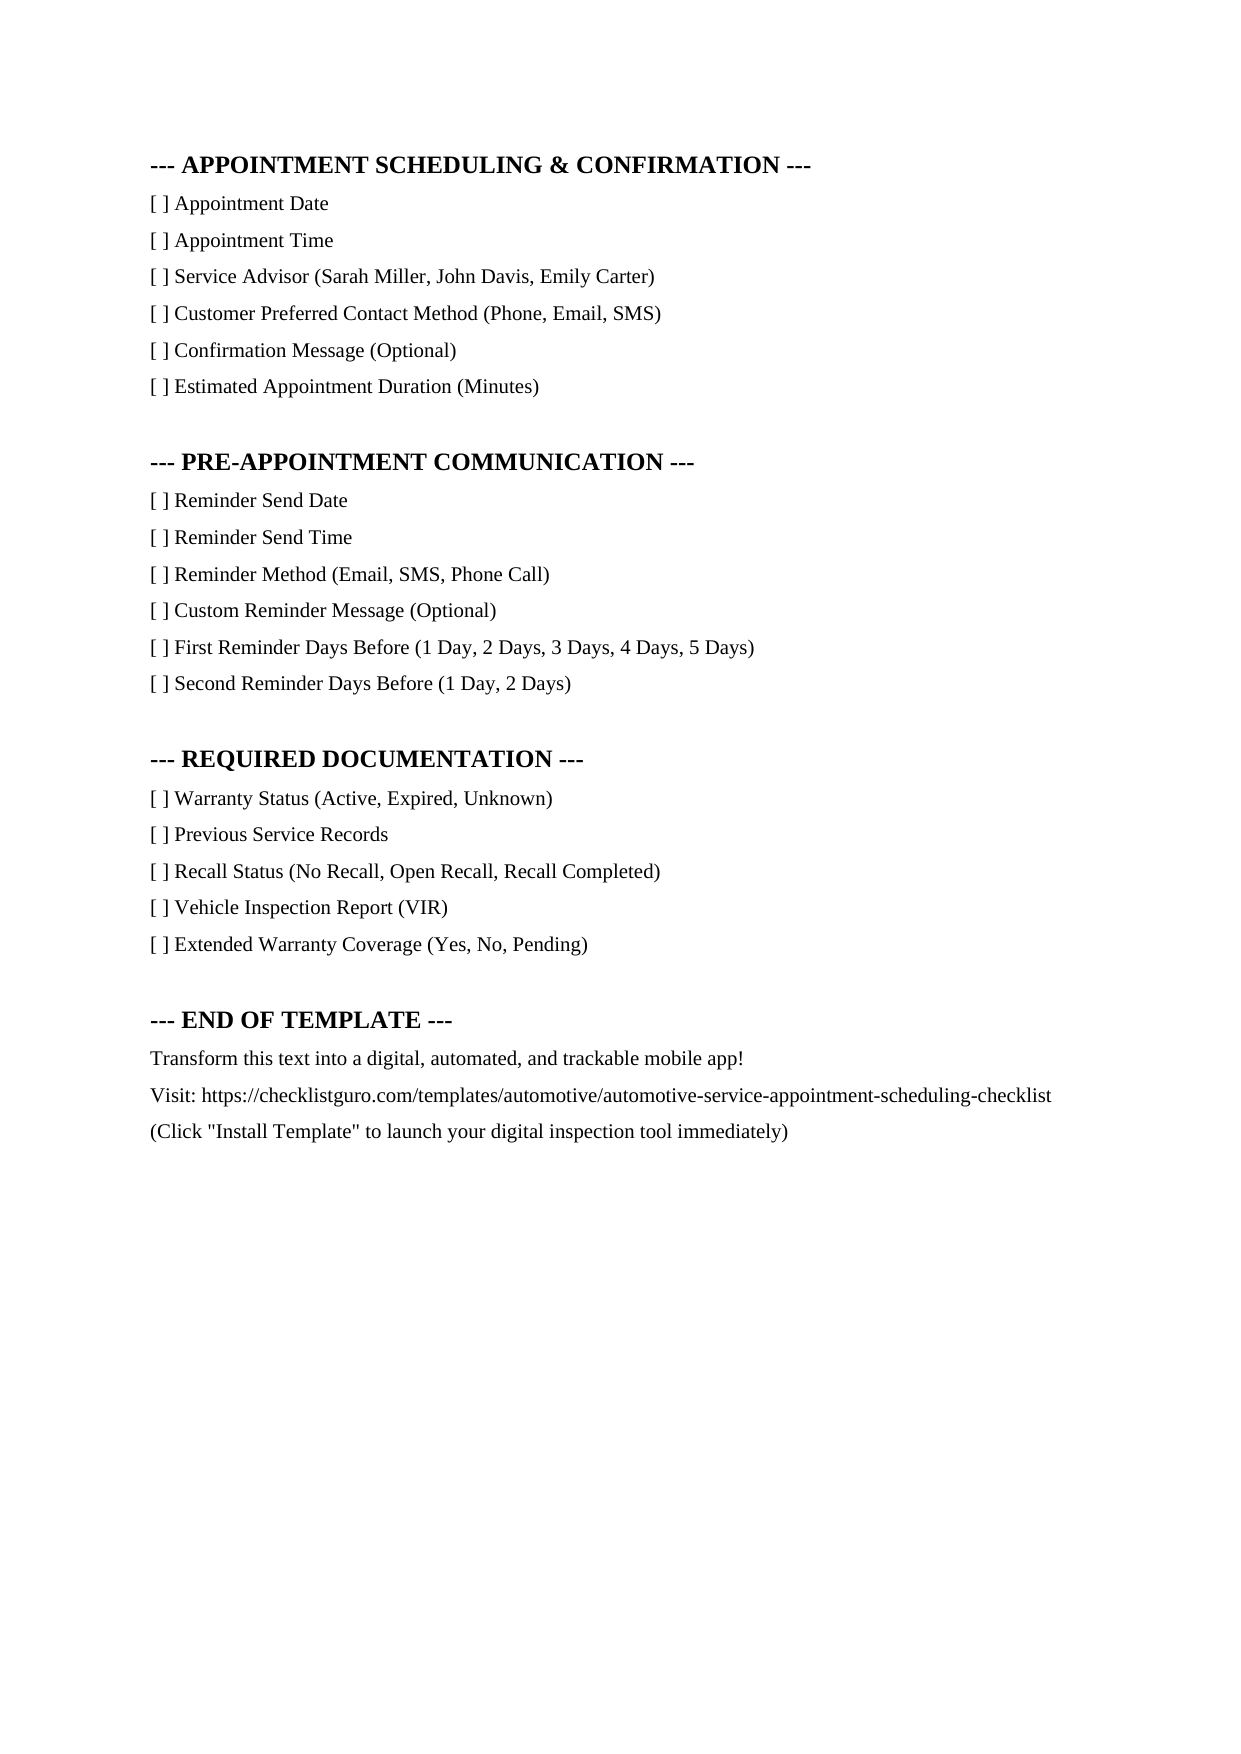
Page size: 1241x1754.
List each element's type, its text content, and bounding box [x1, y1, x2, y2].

text [ ] Vehicle Inspection Report (VIR) [150, 895, 1090, 919]
text Visit: https://checklistguro.com/templates/automotive/automotive-service-appointment-scheduling-checklist [150, 1083, 1090, 1107]
text (Click "Install Template" to launch your digital inspection tool immediately) [150, 1119, 1090, 1143]
text [ ] First Reminder Days Before (1 Day, 2 Days, 3 Days, 4 Days, 5 Days) [150, 635, 1090, 659]
text [ ] Second Reminder Days Before (1 Day, 2 Days) [150, 671, 1090, 695]
text [ ] Appointment Time [150, 228, 1090, 252]
text [ ] Estimated Appointment Duration (Minutes) [150, 374, 1090, 398]
text [ ] Previous Service Records [150, 822, 1090, 846]
text [ ] Custom Reminder Message (Optional) [150, 598, 1090, 622]
text [ ] Reminder Send Date [150, 488, 1090, 512]
text --- END OF TEMPLATE --- [150, 1005, 1090, 1034]
text --- APPOINTMENT SCHEDULING & CONFIRMATION --- [150, 150, 1090, 179]
text --- REQUIRED DOCUMENTATION --- [150, 744, 1090, 773]
text [ ] Reminder Method (Email, SMS, Phone Call) [150, 562, 1090, 586]
text [ ] Service Advisor (Sarah Miller, John Davis, Emily Carter) [150, 264, 1090, 288]
text [ ] Appointment Date [150, 191, 1090, 215]
text [ ] Extended Warranty Coverage (Yes, No, Pending) [150, 932, 1090, 956]
text --- PRE-APPOINTMENT COMMUNICATION --- [150, 447, 1090, 476]
text [ ] Customer Preferred Contact Method (Phone, Email, SMS) [150, 301, 1090, 325]
text Transform this text into a digital, automated, and trackable mobile app! [150, 1046, 1090, 1070]
text [ ] Reminder Send Time [150, 525, 1090, 549]
text [ ] Confirmation Message (Optional) [150, 337, 1090, 362]
text [ ] Recall Status (No Recall, Open Recall, Recall Completed) [150, 859, 1090, 883]
text [ ] Warranty Status (Active, Expired, Unknown) [150, 786, 1090, 810]
